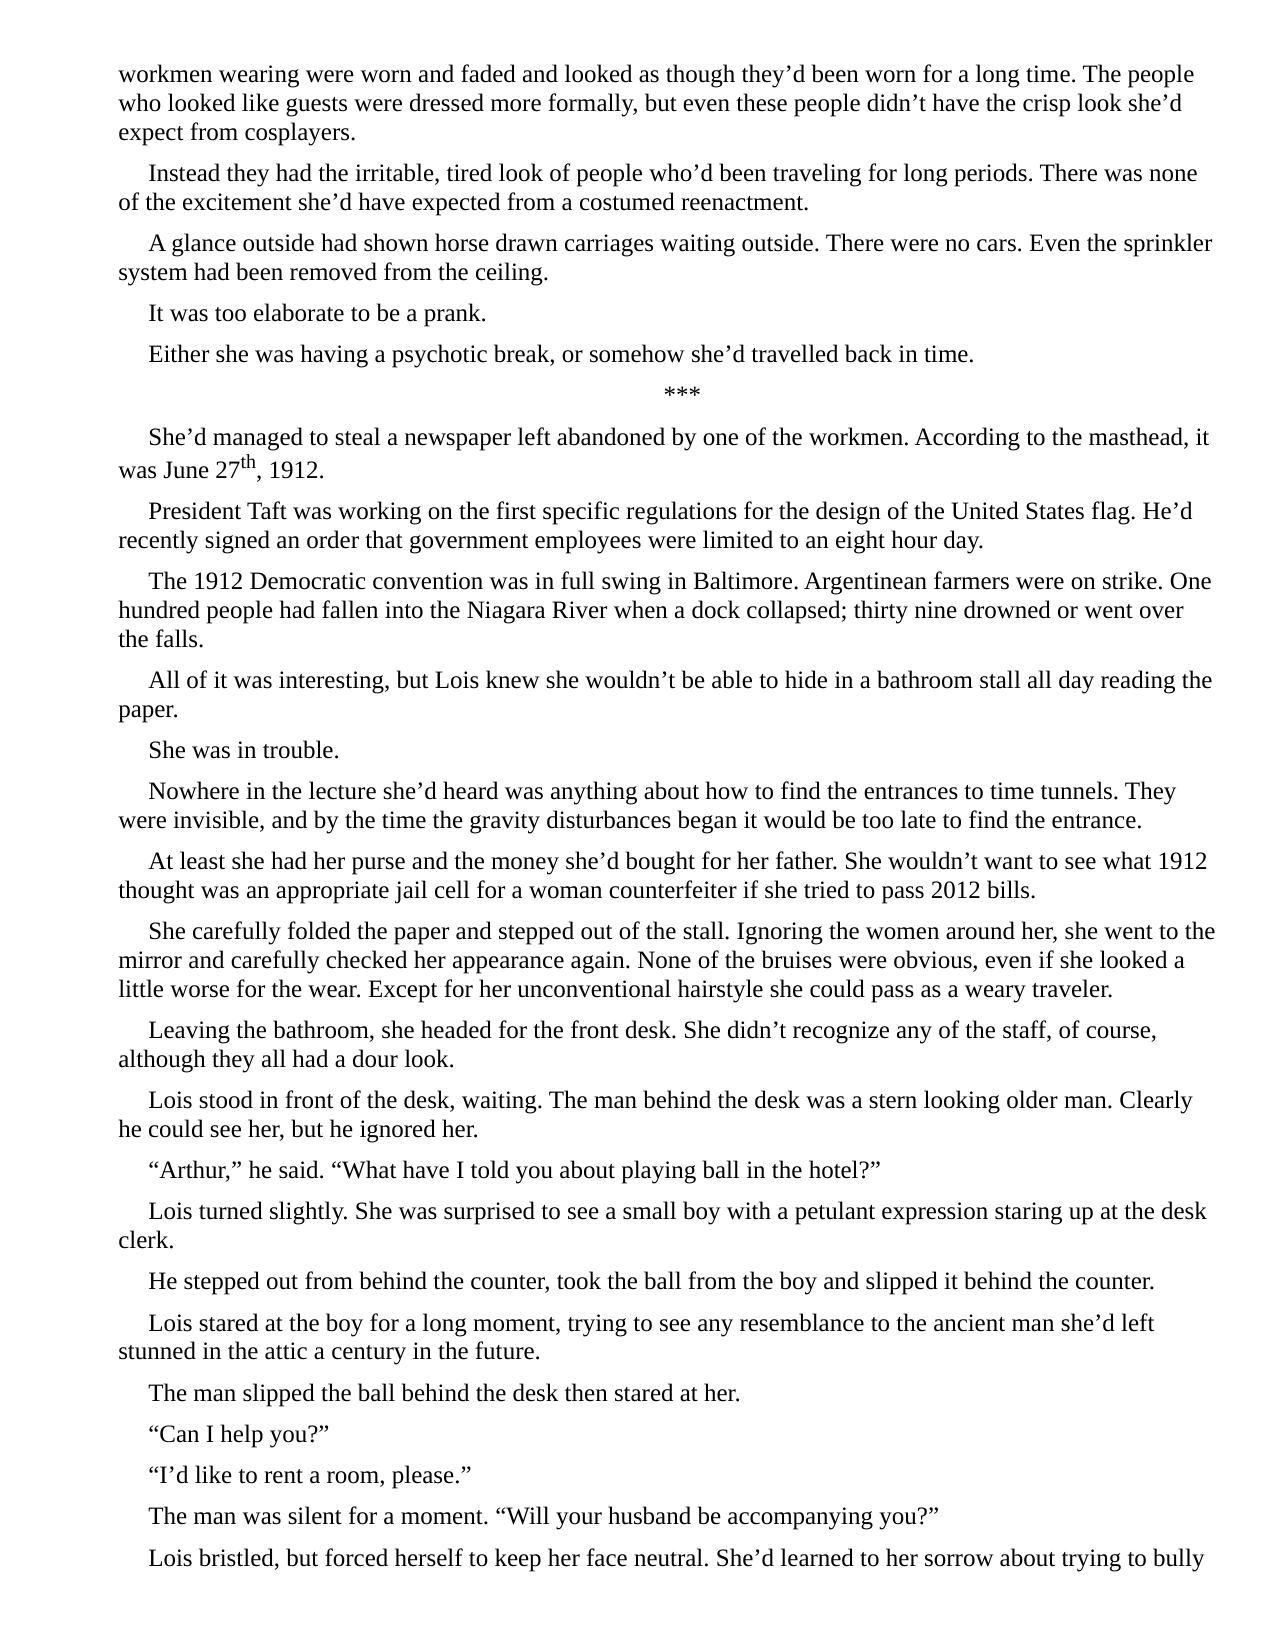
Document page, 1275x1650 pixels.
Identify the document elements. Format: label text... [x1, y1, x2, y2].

text workmen wearing were worn and faded and looked as though they’d been worn for a long time. The people who looked like guests were dressed more formally, but even these people didn’t have the crisp look she’d expect from cosplayers. [118, 59, 1216, 145]
text Nowhere in the lecture she’d heard was anything about how to find the entrances to time tunnels. They were invisible, and by the time the gravity disturbances began it would be too late to find the entrance. [118, 776, 1216, 834]
text “Can I help you?” [118, 1419, 1216, 1448]
text She carefully folded the paper and stepped out of the stall. Ignoring the women around her, she went to the mirror and carefully checked her appearance again. None of the bruises were obvious, even if she looked a little worse for the wear. Except for her unconventional hairstyle she could pass as a weary traveler. [118, 916, 1216, 1003]
text Either she was having a psychotic break, or somehow she’d travelled back in time. [118, 339, 1216, 368]
text “Arthur,” he said. “What have I told you about playing ball in the hotel?” [118, 1155, 1216, 1184]
text A glance outside had shown horse drawn carriages waiting outside. There were no cars. Even the sprinkler system had been removed from the ceiling. [118, 228, 1216, 285]
text “I’d like to rent a room, please.” [118, 1460, 1216, 1489]
text Lois turned slightly. She was surprised to see a small boy with a petulant expression staring up at the desk clerk. [118, 1196, 1216, 1254]
text The man was silent for a moment. “Will your husband be accompanying you?” [118, 1501, 1216, 1530]
text Lois stared at the boy for a long moment, trying to see any resemblance to the ancient man she’d left stunned in the attic a century in the future. [118, 1308, 1216, 1365]
text Lois stood in front of the desk, waiting. The man behind the desk was a stern looking older man. Clearly he could see her, but he ignored her. [118, 1085, 1216, 1143]
text It was too elaborate to be a prank. [118, 298, 1216, 327]
text Instead they had the irritable, tired look of people who’d been traveling for long periods. There was none of the excitement she’d have expected from a costumed reenactment. [118, 158, 1216, 215]
text Leaving the bathroom, she headed for the front desk. She didn’t recognize any of the staff, of course, although they all had a dour look. [118, 1015, 1216, 1073]
text All of it was interesting, but Lois knew she wouldn’t be able to hide in a bathroom stall all day reading the paper. [118, 665, 1216, 723]
text She was in trouble. [118, 735, 1216, 764]
text President Taft was working on the first specific regulations for the design of the United States flag. He’d recently signed an order that government employees were limited to an eight hour day. [118, 496, 1216, 554]
text The man slipped the ball behind the desk then stared at her. [118, 1378, 1216, 1406]
text At least she had her purse and the money she’d bought for her father. She wouldn’t want to see what 1912 thought was an appropriate jail cell for a woman counterfeiter if she tried to pass 2012 bills. [118, 846, 1216, 904]
text *** [118, 380, 1216, 409]
text Lois bristled, but forced herself to keep her face neutral. She’d learned to her sorrow about trying to bully [118, 1543, 1216, 1571]
text The 1912 Democratic convention was in full swing in Baltimore. Argentinean farmers were on strike. One hundred people had fallen into the Niagara River when a dock collapsed; thirty nine drowned or went over the falls. [118, 566, 1216, 653]
text He stepped out from behind the counter, took the ball from the boy and slipped it behind the counter. [118, 1266, 1216, 1295]
text She’d managed to steal a newspaper left abandoned by one of the workmen. According to the masthead, it was June 27th, 1912. [118, 422, 1216, 484]
